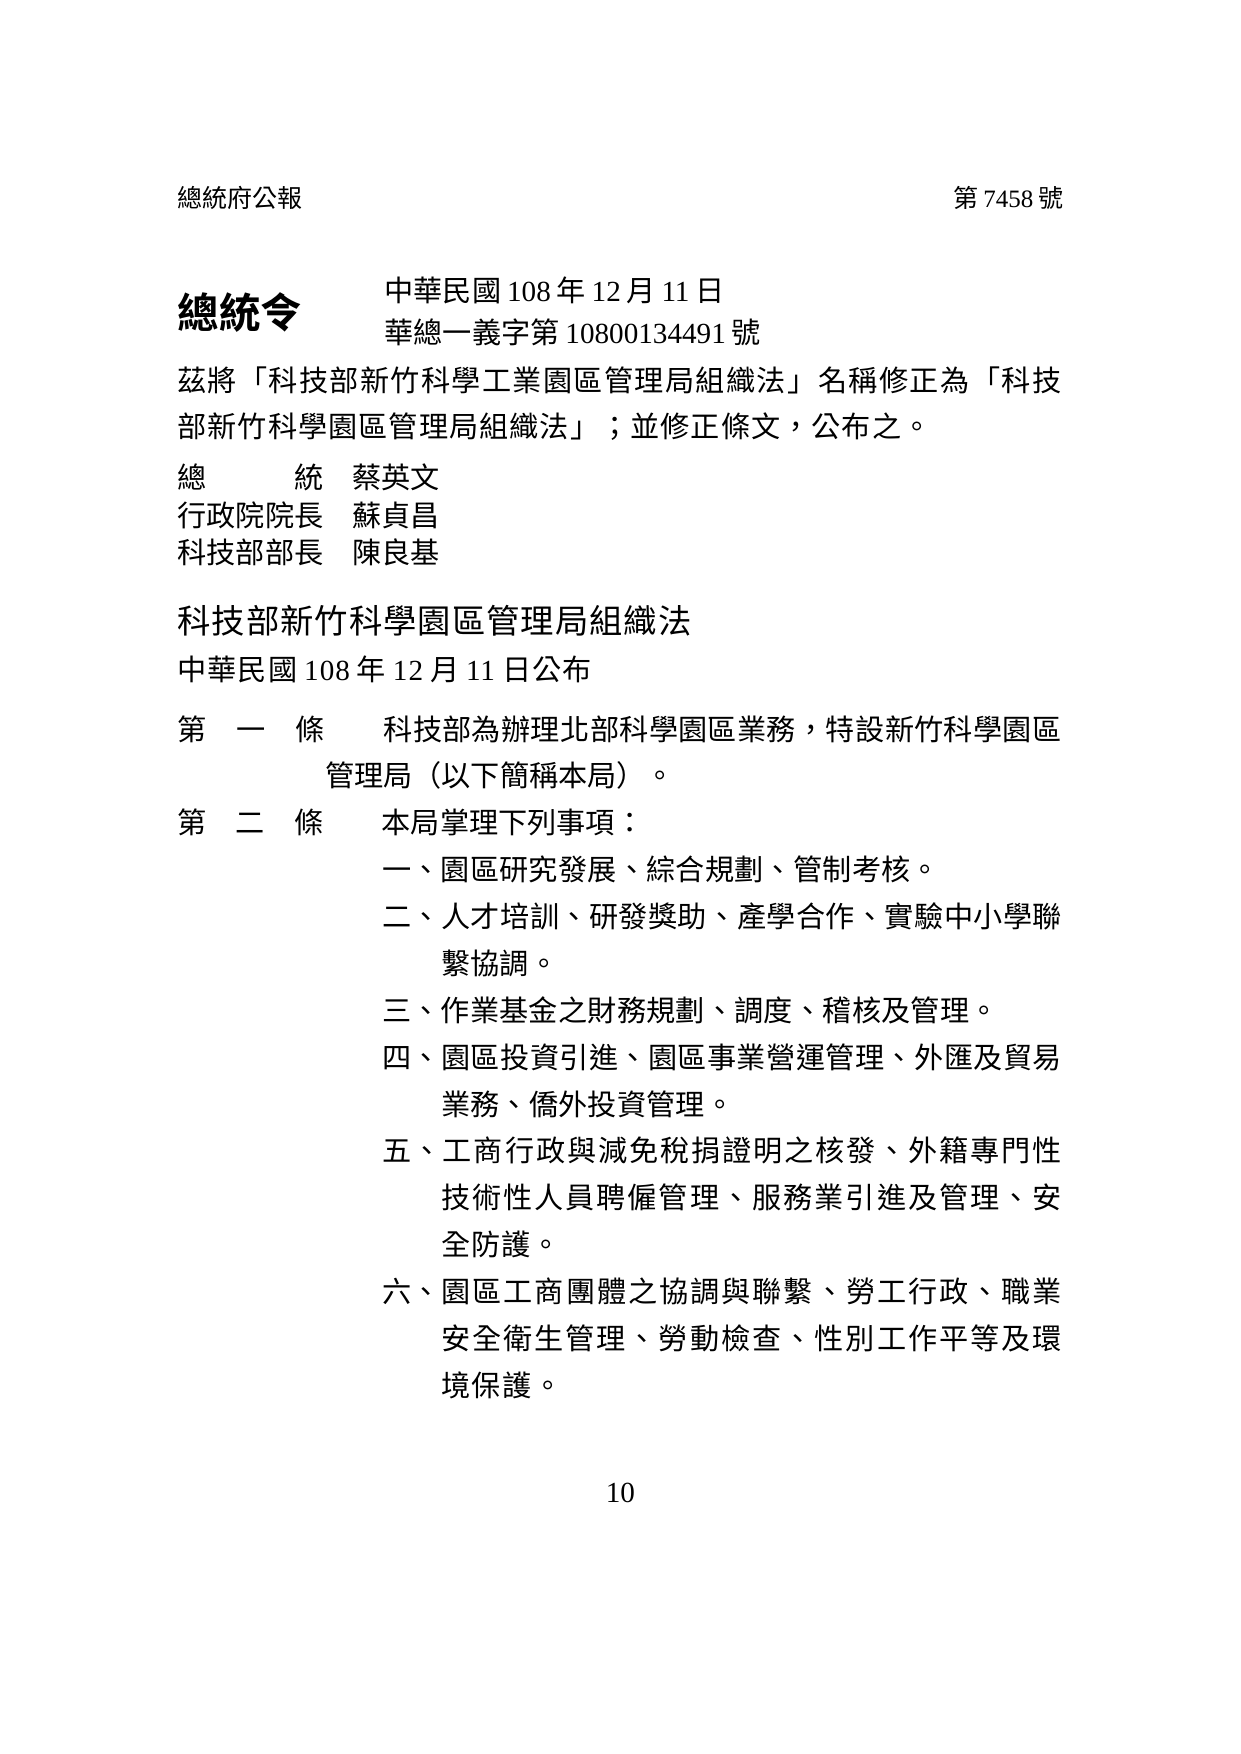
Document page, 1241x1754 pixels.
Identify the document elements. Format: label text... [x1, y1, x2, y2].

text 茲將「科技部新竹科學工業園區管理局組織法」名稱修正為「科技部新竹科學園區管理局組織法」；並修正條文，公布之。 [177, 354, 1063, 446]
text 中華民國108年12月11日公布 [177, 643, 1063, 690]
text 二、人才培訓、研發獎助、產學合作、實驗中小學聯繫協調。 [382, 890, 1063, 984]
text 五、工商行政與減免稅捐證明之核發、外籍專門性技術性人員聘僱管理、服務業引進及管理、安全防護。 [382, 1124, 1063, 1265]
text 科技部部長 陳良基 [177, 534, 1063, 571]
text 六、園區工商團體之協調與聯繫、勞工行政、職業安全衛生管理、勞動檢查、性別工作平等及環境保護。 [382, 1265, 1063, 1406]
text 科技部新竹科學園區管理局組織法 [177, 596, 1063, 643]
text 第 一 條 科技部為辦理北部科學園區業務，特設新竹科學園區管理局（以下簡稱本局）。 [177, 702, 1063, 796]
text 第 二 條 本局掌理下列事項： [177, 796, 1063, 843]
text 一、園區研究發展、綜合規劃、管制考核。 [382, 843, 1063, 890]
text 行政院院長 蘇貞昌 [177, 496, 1063, 534]
text 三、作業基金之財務規劃、調度、稽核及管理。 [382, 984, 1063, 1031]
table_header 中華民國108年12月11日 華總一義字第10800134491號 [381, 266, 877, 354]
table_header 總統令 [174, 266, 381, 354]
text 四、園區投資引進、園區事業營運管理、外匯及貿易業務、僑外投資管理。 [382, 1031, 1063, 1124]
text 總 統 蔡英文 [177, 459, 1063, 496]
